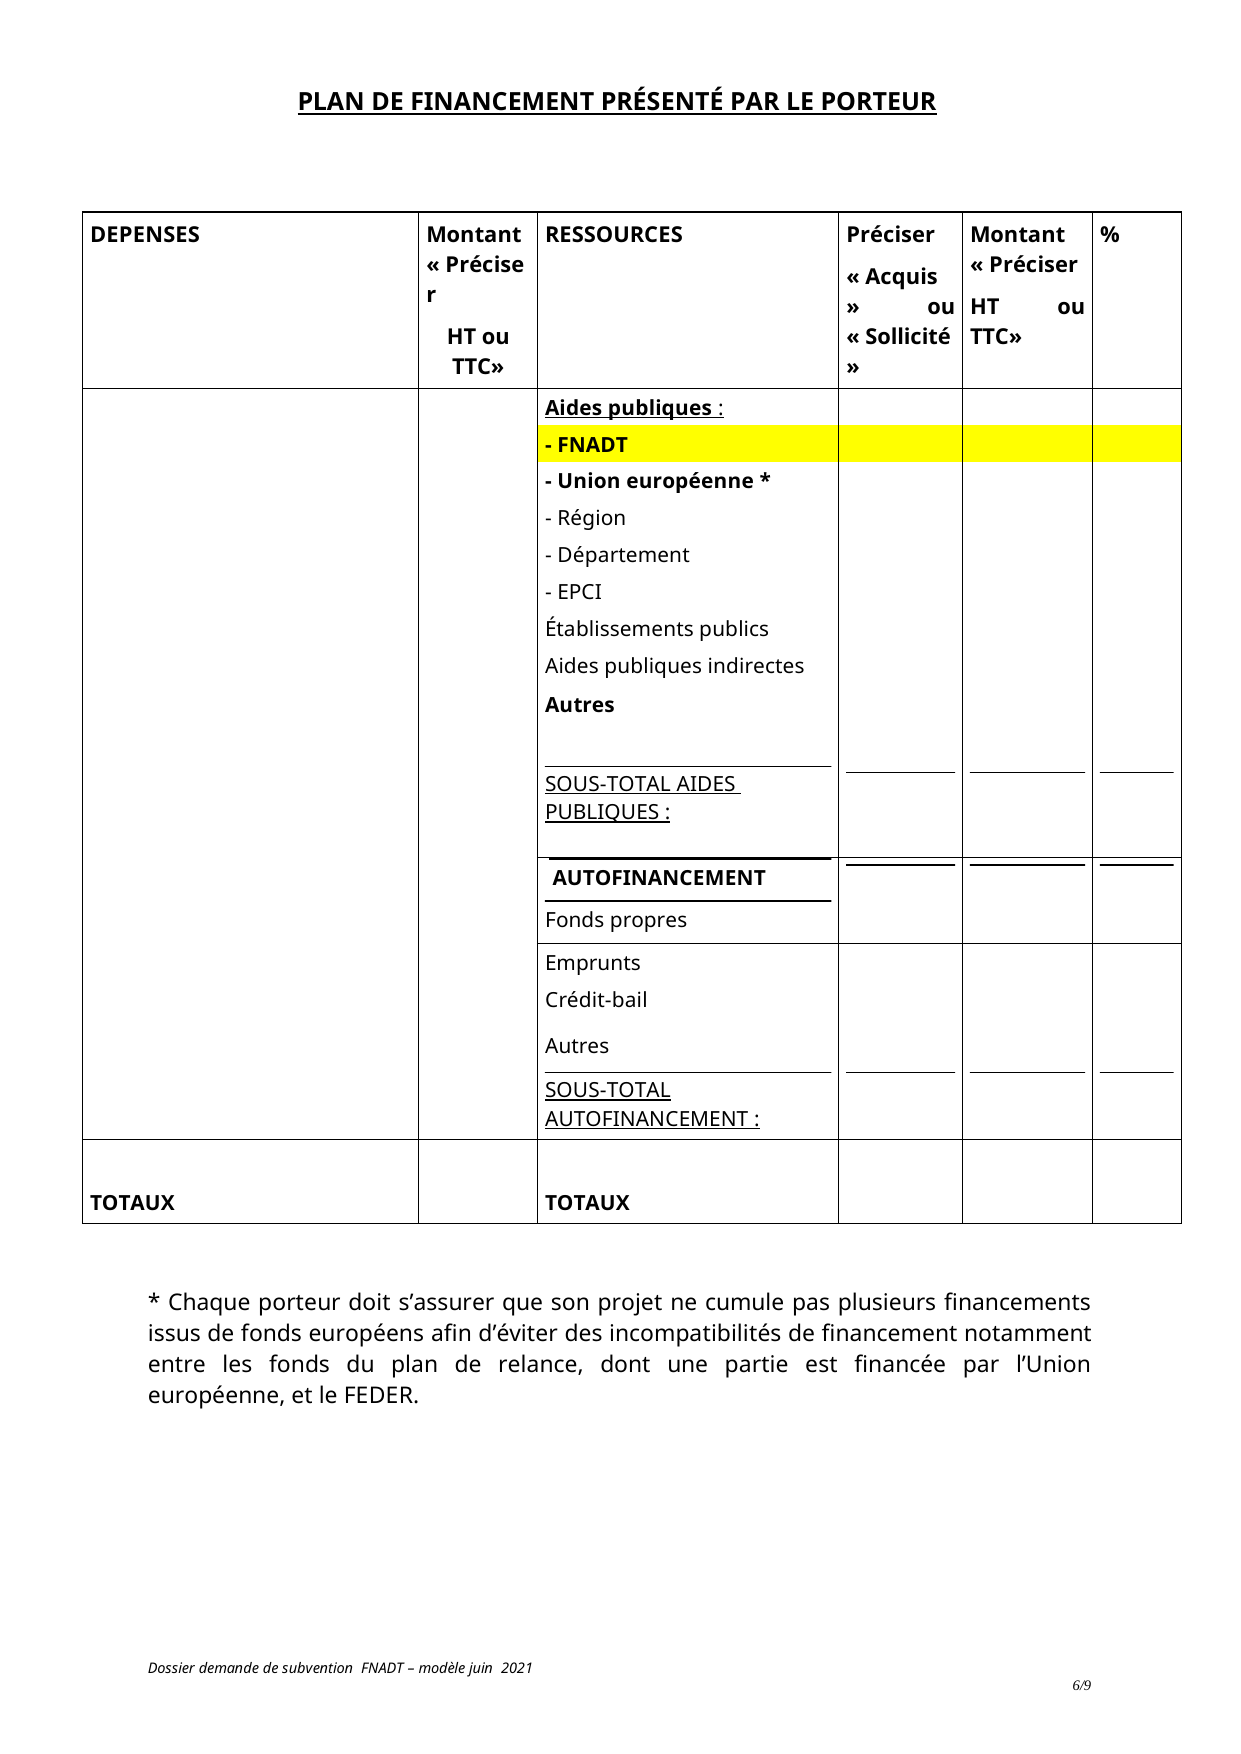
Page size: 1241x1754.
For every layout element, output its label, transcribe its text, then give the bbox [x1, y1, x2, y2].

table_cell [419, 573, 537, 610]
table_cell [419, 610, 537, 647]
table_cell [83, 857, 418, 942]
table_cell [83, 499, 418, 536]
table_cell [963, 980, 1092, 1027]
table_cell [839, 573, 962, 610]
table_cell [839, 980, 962, 1027]
table_cell [83, 389, 418, 425]
table_cell [419, 1068, 537, 1139]
table_cell [83, 647, 418, 683]
table_cell [1093, 573, 1181, 610]
table_cell [419, 425, 537, 462]
table_header Montant « Préciser HT ou TTC» [419, 213, 537, 387]
table_cell [1093, 425, 1181, 462]
table_cell [83, 573, 418, 610]
table_cell [419, 725, 537, 766]
table_cell [839, 610, 962, 647]
table_cell [1093, 684, 1181, 724]
table_cell [839, 684, 962, 724]
table_cell [1093, 1068, 1181, 1139]
table_cell [419, 943, 537, 980]
table_cell [83, 1068, 418, 1139]
table_cell Crédit-bail [538, 980, 838, 1027]
table_header DEPENSES [83, 213, 418, 387]
table_cell [1093, 980, 1181, 1027]
table_cell [83, 462, 418, 499]
table_cell [839, 499, 962, 536]
table_cell [83, 943, 418, 980]
table_cell [963, 1027, 1092, 1068]
table_cell Autofinancement Fonds propres [538, 858, 838, 942]
table_header % [1093, 213, 1181, 387]
table_cell [419, 1140, 537, 1222]
table_cell [419, 980, 537, 1027]
table_cell [419, 462, 537, 499]
table_cell [1093, 1027, 1181, 1068]
table_cell [839, 647, 962, 683]
table_cell - Département [538, 536, 838, 573]
table_cell [83, 610, 418, 647]
table_cell [963, 1068, 1092, 1139]
table_cell [839, 536, 962, 573]
table_cell [1093, 766, 1181, 857]
table_cell [839, 944, 962, 980]
table_cell - EPCI [538, 573, 838, 610]
table_cell [963, 766, 1092, 857]
table_cell [963, 499, 1092, 536]
text PLAN DE FINANCEMENT PRÉSENTÉ PAR LE PORTEUR [148, 84, 1092, 118]
table_cell - Région [538, 499, 838, 536]
table_header Préciser « Acquis » ou « Sollicité » [839, 213, 962, 387]
table_cell [963, 1140, 1092, 1222]
table_cell [419, 684, 537, 724]
table_cell TOTAUX [538, 1140, 838, 1222]
table_cell [839, 1027, 962, 1068]
table_cell [839, 1140, 962, 1222]
table_cell [963, 725, 1092, 766]
table_cell [1093, 536, 1181, 573]
table_cell - Union européenne * [538, 462, 838, 499]
table_cell [963, 425, 1092, 462]
table_cell [419, 536, 537, 573]
table_cell [83, 425, 418, 462]
table_cell [1093, 389, 1181, 425]
table_cell [1093, 944, 1181, 980]
table_cell [963, 536, 1092, 573]
table_cell [1093, 462, 1181, 499]
table_cell [839, 725, 962, 766]
table_cell [83, 536, 418, 573]
table_cell SOUS-TOTAL AUTOFINANCEMENT : [538, 1068, 838, 1139]
table_cell - FNADT [538, 425, 838, 462]
table_cell [963, 684, 1092, 724]
table_cell Sous-total aides publiques : [538, 766, 838, 857]
table_cell [83, 725, 418, 766]
table_header Montant « Préciser HT ou TTC» [963, 213, 1092, 387]
table_cell [839, 858, 962, 942]
table_cell [839, 462, 962, 499]
table_cell [83, 766, 418, 857]
table_cell [963, 462, 1092, 499]
table_cell [839, 766, 962, 857]
table_cell Emprunts [538, 944, 838, 980]
table_cell [419, 1027, 537, 1068]
table_header RESSOURCES [538, 213, 838, 387]
table_cell [839, 389, 962, 425]
table_cell [419, 857, 537, 942]
table_cell [419, 766, 537, 857]
table_cell [1093, 725, 1181, 766]
table_cell Aides publiques : [538, 389, 838, 425]
table_cell [83, 980, 418, 1027]
table_cell [1093, 1140, 1181, 1222]
table_cell [839, 1068, 962, 1139]
table_cell [419, 499, 537, 536]
table_cell [963, 944, 1092, 980]
table_cell [963, 389, 1092, 425]
table_cell [419, 389, 537, 425]
table_cell [963, 573, 1092, 610]
table_cell [839, 425, 962, 462]
table_cell [963, 858, 1092, 942]
table_cell [1093, 858, 1181, 942]
table_cell Autres [538, 1027, 838, 1068]
table_cell [83, 1027, 418, 1068]
table_cell Aides publiques indirectes [538, 647, 838, 683]
text * Chaque porteur doit s’assurer que son projet ne cumule pas plusieurs financements issus de fonds européens afin d’éviter des incompatibilités de financement notamment entre les fonds du plan de relance, dont une partie est financée par l’Union européenne, et le FEDER. [148, 1286, 1092, 1410]
table_cell [538, 725, 838, 766]
table_cell Établissements publics [538, 610, 838, 647]
table_cell [83, 684, 418, 724]
table_cell [1093, 647, 1181, 683]
table_cell [419, 647, 537, 683]
table_cell [1093, 610, 1181, 647]
table_cell [963, 610, 1092, 647]
table_cell [963, 647, 1092, 683]
table_cell Autres [538, 684, 838, 724]
table_cell TOTAUX [83, 1140, 418, 1222]
table_cell [1093, 499, 1181, 536]
